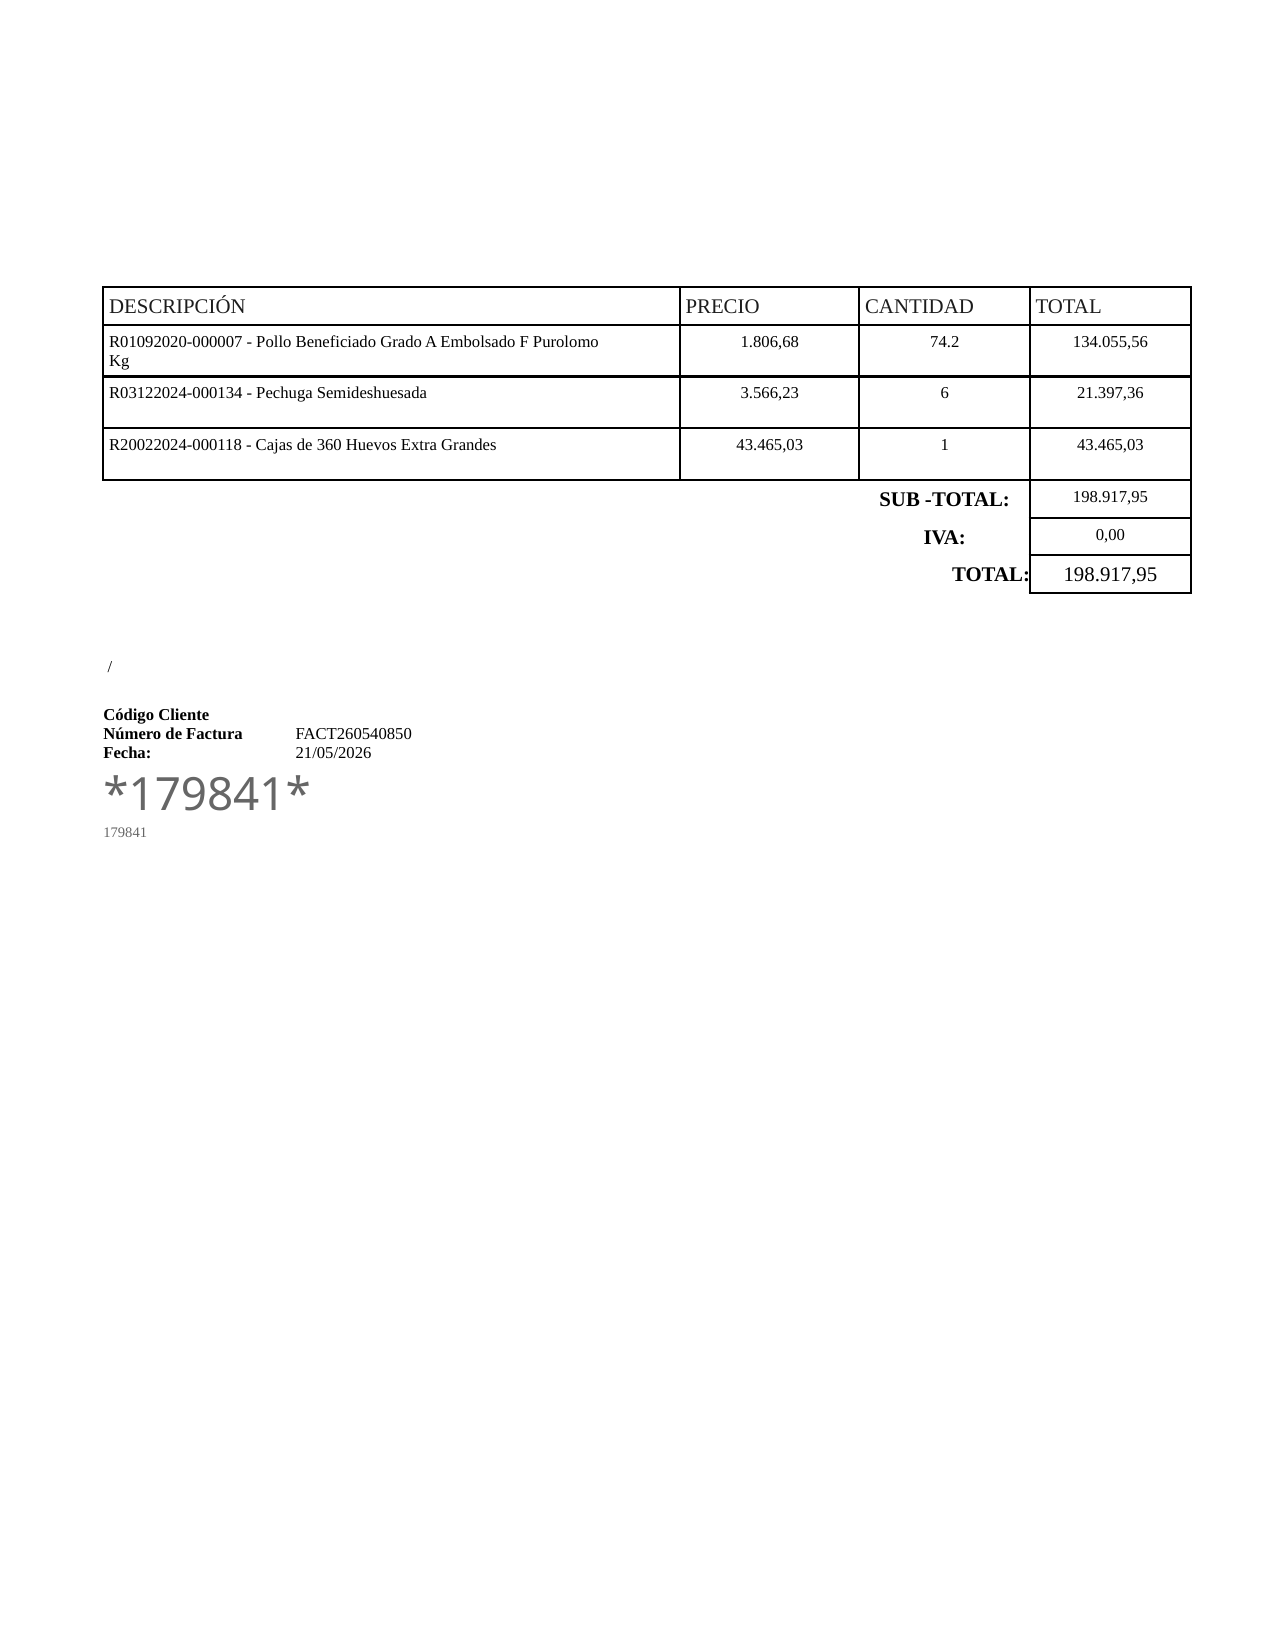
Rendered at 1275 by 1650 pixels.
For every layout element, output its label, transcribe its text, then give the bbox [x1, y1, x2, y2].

table_cell Número de Factura [103, 724, 295, 743]
table_cell IVA: [859, 517, 1029, 554]
table_cell 43.465,03 [681, 429, 858, 479]
table_cell R01092020-000007 - Pollo Beneficiado Grado A Embolsado F Purolomo Kg [104, 326, 679, 375]
table_cell 134.055,56 [1031, 326, 1190, 375]
table_cell [103, 637, 858, 656]
table_cell 6 [860, 378, 1029, 427]
table_cell / [103, 656, 858, 676]
table_cell 1.806,68 [681, 326, 858, 375]
table_cell 3.566,23 [681, 378, 858, 427]
table_header TOTAL [1031, 288, 1190, 323]
table_header [103, 594, 858, 618]
table_cell 198.917,95 [1031, 481, 1190, 517]
table_cell 21.397,36 [1031, 378, 1190, 427]
table_cell 21/05/2026 [295, 743, 517, 762]
table_cell FACT260540850 [295, 724, 517, 743]
table_header [295, 704, 517, 723]
table_cell R03122024-000134 - Pechuga Semideshuesada [104, 378, 679, 427]
table_cell 1 [860, 429, 1029, 479]
table_cell TOTAL: [859, 554, 1029, 592]
table_cell [103, 481, 859, 592]
table_cell R20022024-000118 - Cajas de 360 Huevos Extra Grandes [104, 429, 679, 479]
table_cell 0,00 [1031, 519, 1190, 554]
table_header PRECIO [681, 288, 858, 323]
table_cell [103, 618, 858, 637]
table_header DESCRIPCIÓN [104, 288, 679, 323]
table_cell 74.2 [860, 326, 1029, 375]
table_cell 43.465,03 [1031, 429, 1190, 479]
text 179841 [103, 824, 1137, 841]
table_header CANTIDAD [860, 288, 1029, 323]
table_header Código Cliente [103, 704, 295, 723]
table_cell 198.917,95 [1031, 556, 1190, 592]
table_cell SUB -TOTAL: [859, 481, 1029, 517]
table_cell Fecha: [103, 743, 295, 762]
text *179841* [103, 762, 1137, 824]
